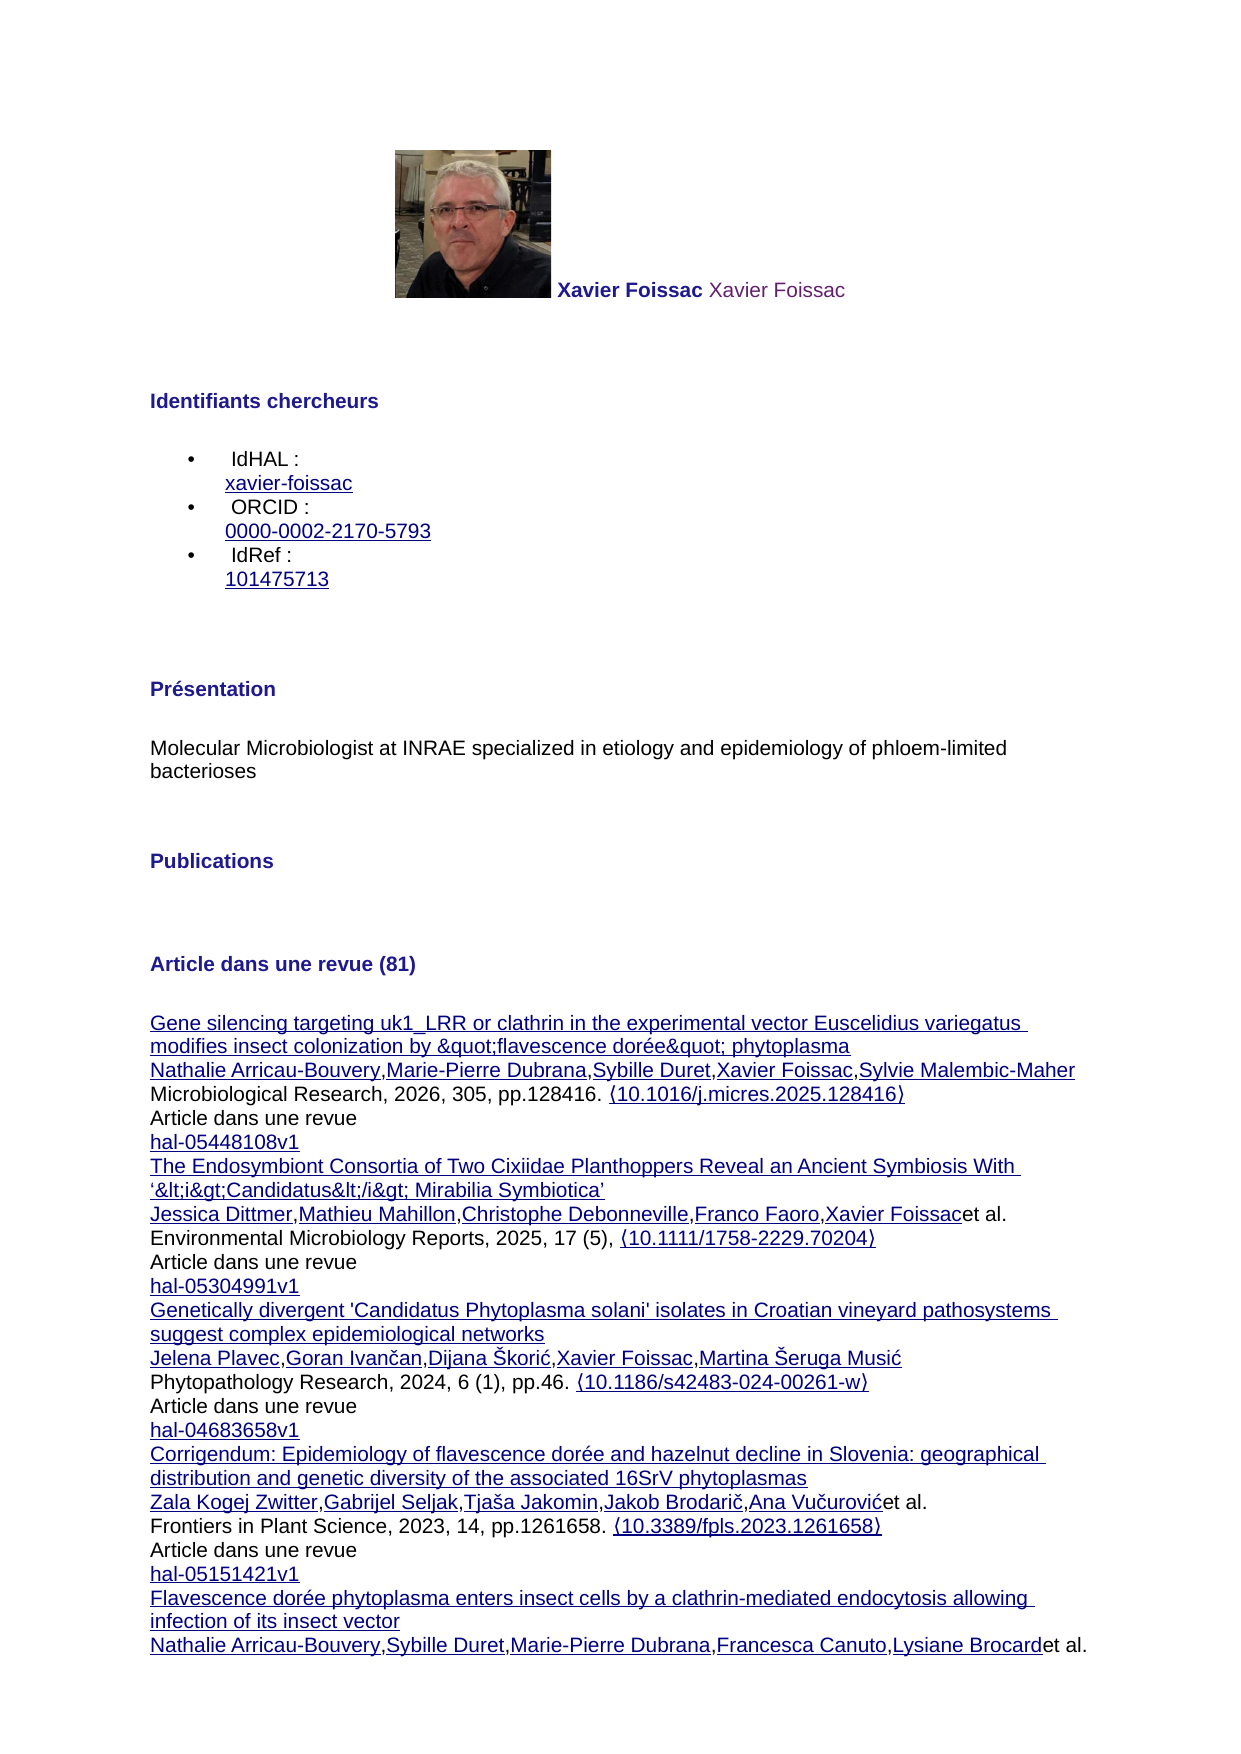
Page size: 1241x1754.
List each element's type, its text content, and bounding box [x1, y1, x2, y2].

list 0000-0002-2170-5793 [187, 519, 1090, 543]
list xavier-foissac [187, 471, 1090, 495]
list IdHAL : [187, 447, 1090, 471]
text Molecular Microbiologist at INRAE specialized in etiology and epidemiology of phloem-limited bacterioses [150, 735, 1090, 783]
list 101475713 [187, 567, 1090, 591]
subtitle Xavier Foissac Xavier Foissac [150, 150, 1090, 302]
table_cell The Endosymbiont Consortia of Two Cixiidae Planthoppers Reveal an Ancient Symbiosis With ‘&lt;i&gt;Candidatus&lt;/i&gt; Mirabilia Symbiotica’ Jessica Dittmer,Mathieu Mahillon,Christophe Debonneville,Franco Faoro,Xavier Foissacet al. Environmental Microbiology Reports, 2025, 17 (5), ⟨10.1111/1758-2229.70204⟩ Article dans une revue hal-05304991v1 [150, 1154, 1090, 1298]
table_cell Corrigendum: Epidemiology of flavescence dorée and hazelnut decline in Slovenia: geographical distribution and genetic diversity of the associated 16SrV phytoplasmas Zala Kogej Zwitter,Gabrijel Seljak,Tjaša Jakomin,Jakob Brodarič,Ana Vučurovićet al. Frontiers in Plant Science, 2023, 14, pp.1261658. ⟨10.3389/fpls.2023.1261658⟩ Article dans une revue hal-05151421v1 [150, 1442, 1090, 1585]
table_cell Flavescence dorée phytoplasma enters insect cells by a clathrin-mediated endocytosis allowing infection of its insect vector Nathalie Arricau-Bouvery,Sybille Duret,Marie-Pierre Dubrana,Francesca Canuto,Lysiane Brocardet al. [150, 1585, 1090, 1657]
picture [395, 150, 552, 298]
list ORCID : [187, 495, 1090, 519]
subtitle Présentation [150, 677, 1090, 701]
subtitle Publications [150, 849, 1090, 873]
list IdRef : [187, 543, 1090, 567]
subtitle Identifiants chercheurs [150, 388, 1090, 412]
subtitle Article dans une revue (81) [150, 952, 1090, 976]
table_header Gene silencing targeting uk1_LRR or clathrin in the experimental vector Euscelidius variegatus modifies insect colonization by &quot;flavescence dorée&quot; phytoplasma Nathalie Arricau-Bouvery,Marie-Pierre Dubrana,Sybille Duret,Xavier Foissac,Sylvie Malembic-Maher Microbiological Research, 2026, 305, pp.128416. ⟨10.1016/j.micres.2025.128416⟩ Article dans une revue hal-05448108v1 [150, 1010, 1090, 1154]
table_cell Genetically divergent 'Candidatus Phytoplasma solani' isolates in Croatian vineyard pathosystems suggest complex epidemiological networks Jelena Plavec,Goran Ivančan,Dijana Škorić,Xavier Foissac,Martina Šeruga Musić Phytopathology Research, 2024, 6 (1), pp.46. ⟨10.1186/s42483-024-00261-w⟩ Article dans une revue hal-04683658v1 [150, 1298, 1090, 1442]
